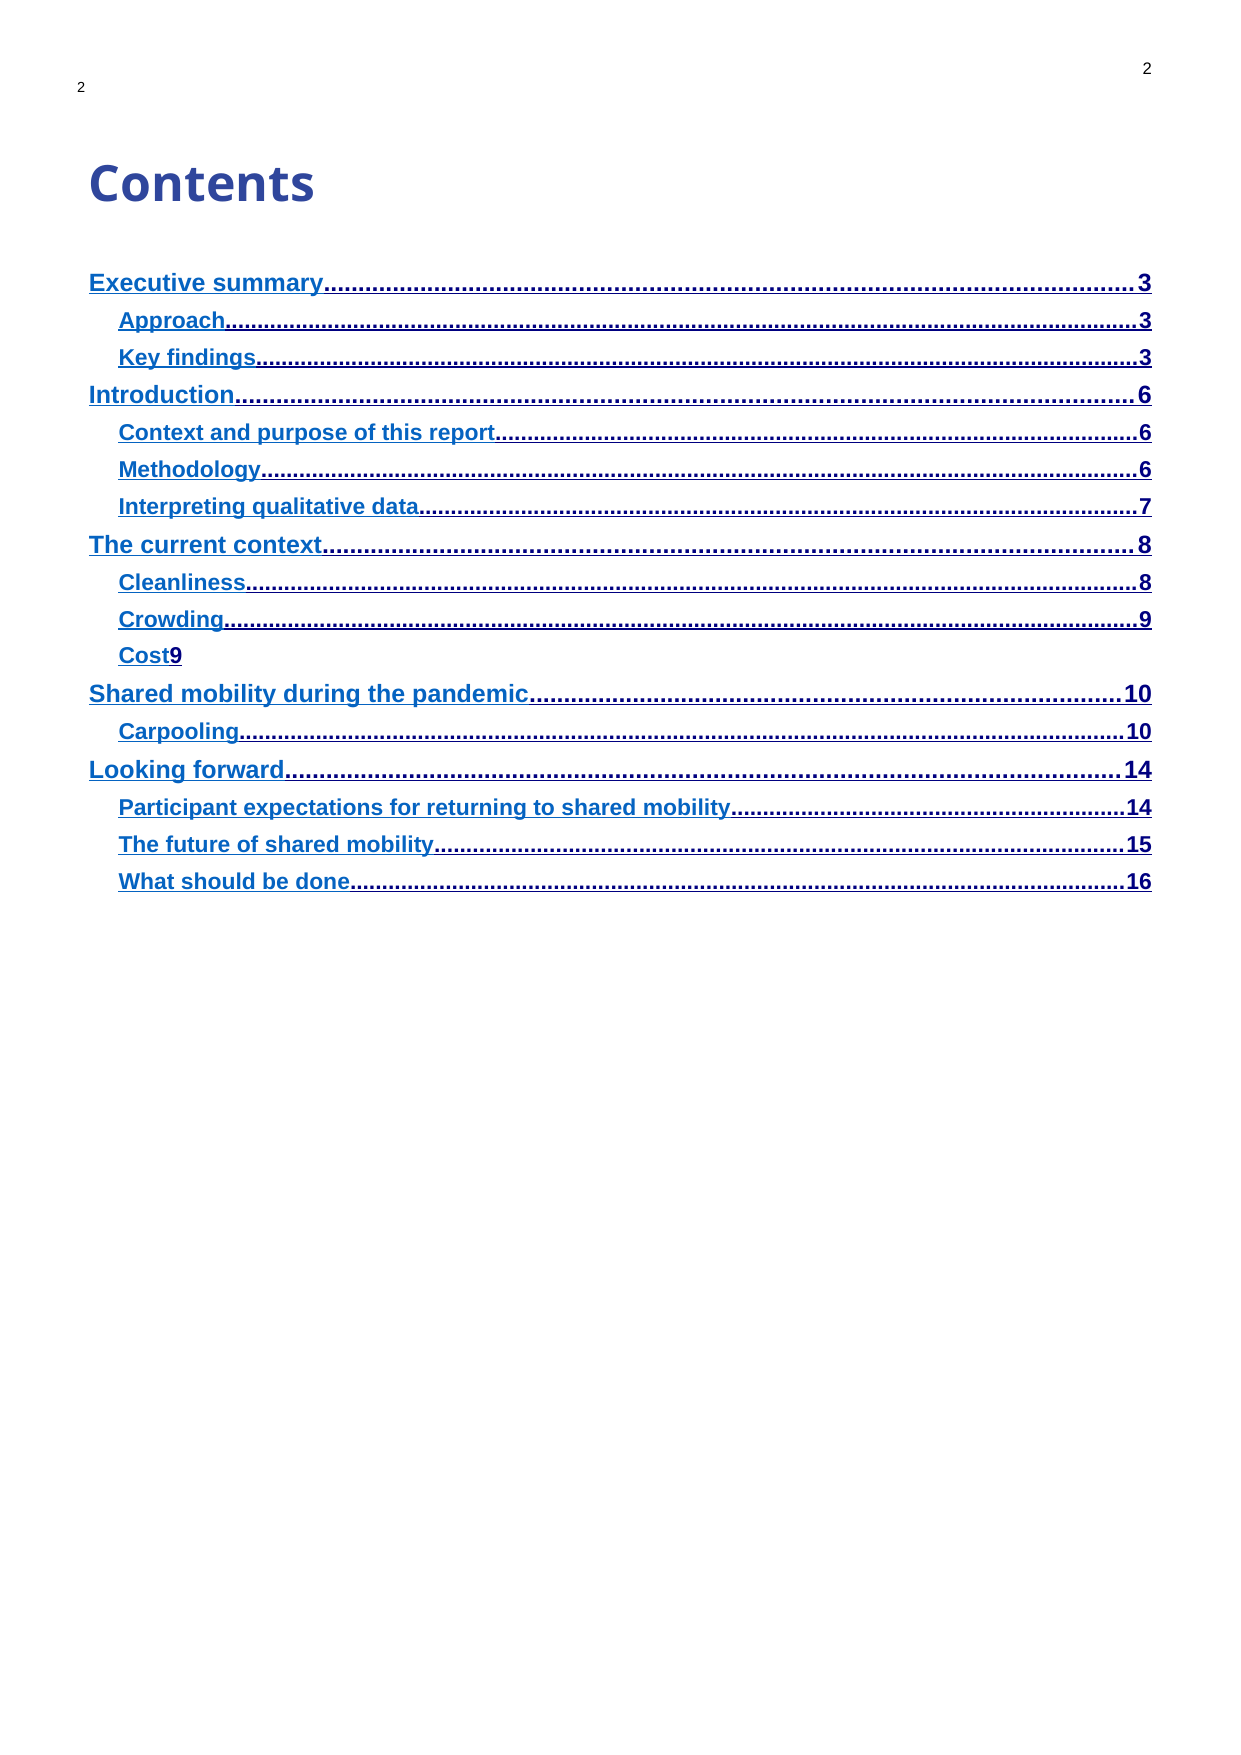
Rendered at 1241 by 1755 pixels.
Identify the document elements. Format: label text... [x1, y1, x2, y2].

text Cost 9 [118, 642, 1152, 669]
text Participant expectations for returning to shared mobility 14 [118, 794, 1152, 817]
text Carpooling 10 [118, 718, 1152, 741]
subtitle Contents [89, 148, 1152, 216]
text Shared mobility during the pandemic 10 [89, 679, 1152, 704]
text What should be done 16 [118, 868, 1152, 891]
text Crowding 9 [118, 606, 1152, 628]
text Executive summary 3 [89, 267, 1152, 293]
text Introduction 6 [89, 380, 1152, 405]
text Key findings 3 [118, 343, 1152, 366]
text Approach 3 [118, 307, 1152, 329]
text Methodology 6 [118, 456, 1152, 479]
text Cleanliness 8 [118, 569, 1152, 592]
text Context and purpose of this report 6 [118, 419, 1152, 442]
text Looking forward 14 [89, 755, 1152, 780]
text The future of shared mobility 15 [118, 831, 1152, 854]
text The current context 8 [89, 530, 1152, 555]
text Interpreting qualitative data 7 [118, 493, 1152, 516]
